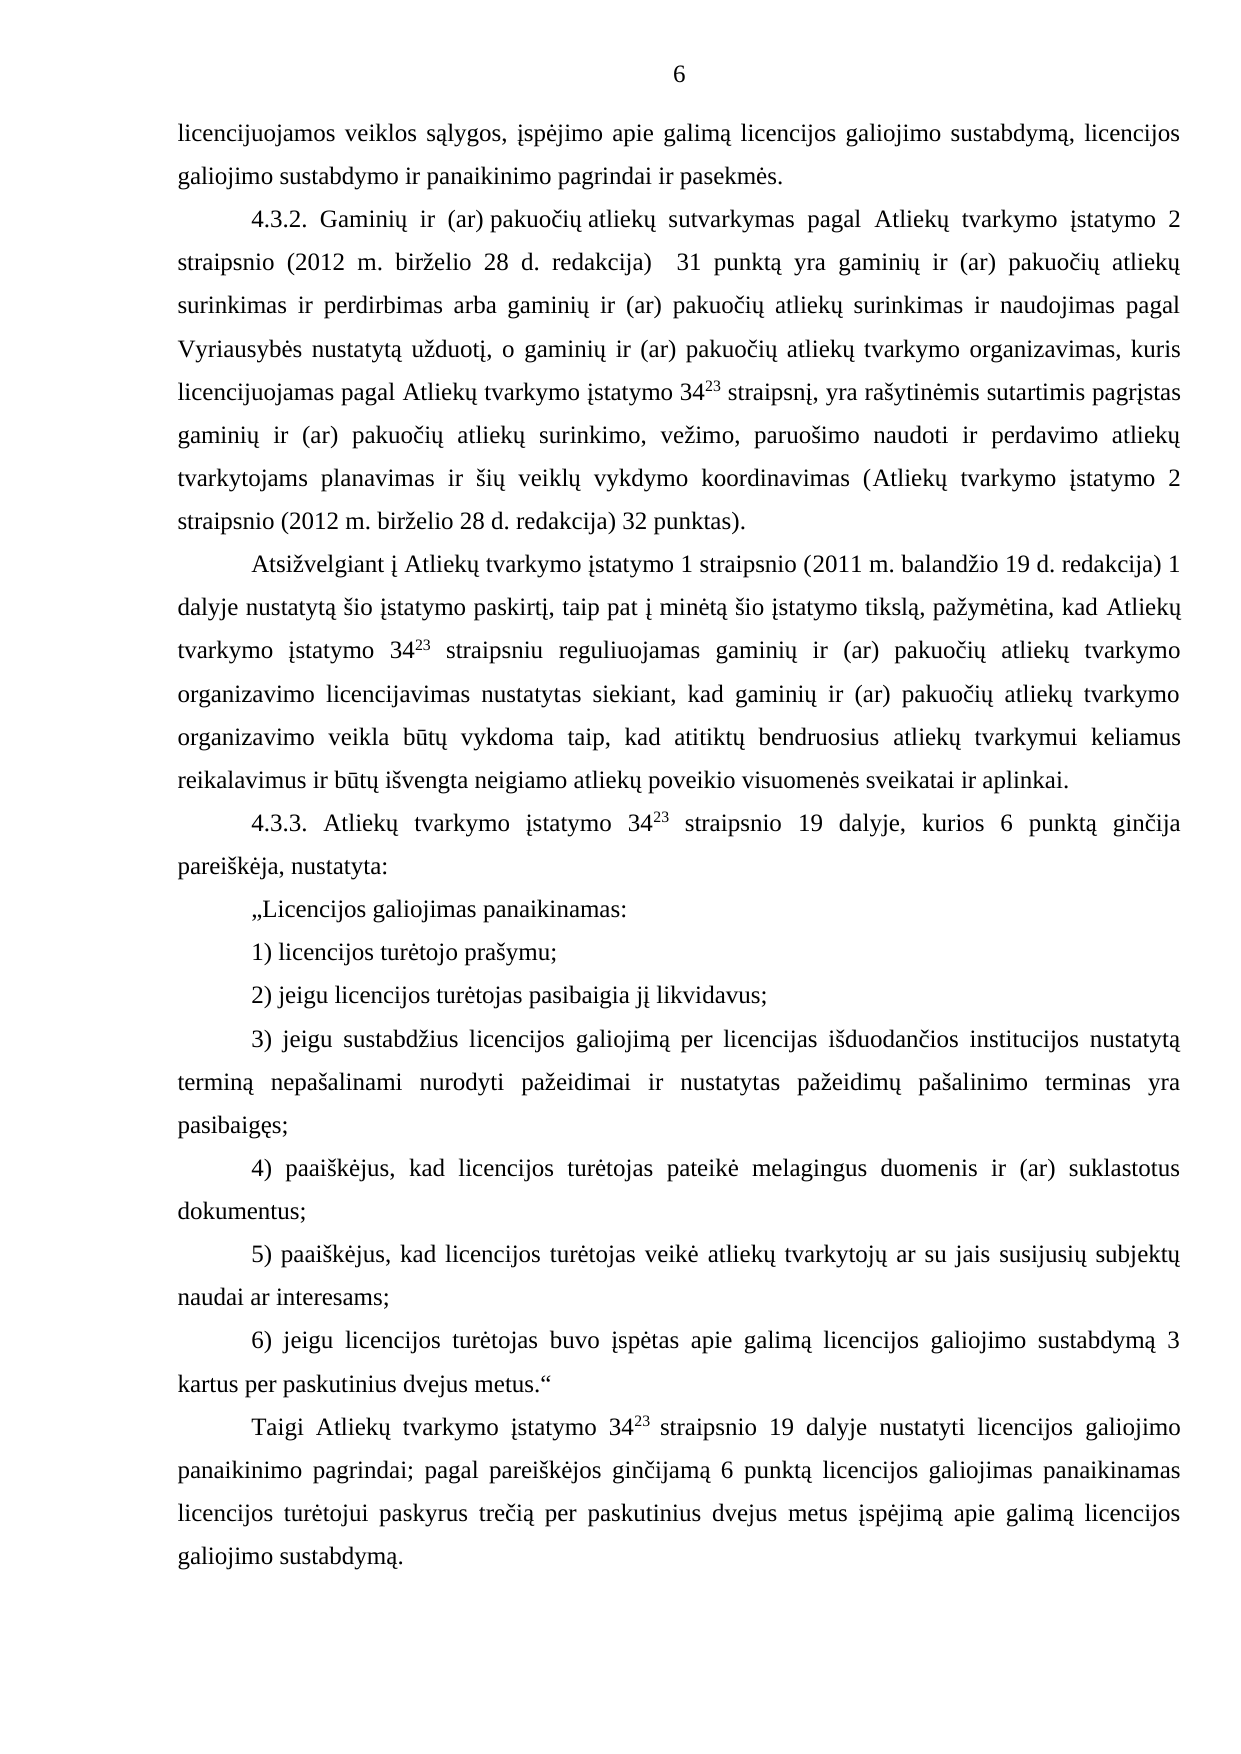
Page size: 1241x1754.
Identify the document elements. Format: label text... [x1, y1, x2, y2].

text Atsižvelgiant į Atliekų tvarkymo įstatymo 1 straipsnio (2011 m. balandžio 19 d. redakcija) 1 dalyje nustatytą šio įstatymo paskirtį, taip pat į minėtą šio įstatymo tikslą, pažymėtina, kad Atliekų tvarkymo įstatymo 3423 straipsniu reguliuojamas gaminių ir (ar) pakuočių atliekų tvarkymo organizavimo licencijavimas nustatytas siekiant, kad gaminių ir (ar) pakuočių atliekų tvarkymo organizavimo veikla būtų vykdoma taip, kad atitiktų bendruosius atliekų tvarkymui keliamus reikalavimus ir būtų išvengta neigiamo atliekų poveikio visuomenės sveikatai ir aplinkai. [177, 549, 1181, 794]
text „Licencijos galiojimas panaikinamas: [177, 894, 1181, 923]
text licencijuojamos veiklos sąlygos, įspėjimo apie galimą licencijos galiojimo sustabdymą, licencijos galiojimo sustabdymo ir panaikinimo pagrindai ir pasekmės. [177, 118, 1181, 190]
text 5) paaiškėjus, kad licencijos turėtojas veikė atliekų tvarkytojų ar su jais susijusių subjektų naudai ar interesams; [177, 1239, 1181, 1311]
text 3) jeigu sustabdžius licencijos galiojimą per licencijas išduodančios institucijos nustatytą terminą nepašalinami nurodyti pažeidimai ir nustatytas pažeidimų pašalinimo terminas yra pasibaigęs; [177, 1024, 1181, 1139]
text 1) licencijos turėtojo prašymu; [177, 937, 1181, 966]
text 2) jeigu licencijos turėtojas pasibaigia jį likvidavus; [177, 981, 1181, 1009]
text 4) paaiškėjus, kad licencijos turėtojas pateikė melagingus duomenis ir (ar) suklastotus dokumentus; [177, 1153, 1181, 1225]
text 4.3.2. Gaminių ir (ar) pakuočių atliekų sutvarkymas pagal Atliekų tvarkymo įstatymo 2 straipsnio (2012 m. birželio 28 d. redakcija) 31 punktą yra gaminių ir (ar) pakuočių atliekų surinkimas ir perdirbimas arba gaminių ir (ar) pakuočių atliekų surinkimas ir naudojimas pagal Vyriausybės nustatytą užduotį, o gaminių ir (ar) pakuočių atliekų tvarkymo organizavimas, kuris licencijuojamas pagal Atliekų tvarkymo įstatymo 3423 straipsnį, yra rašytinėmis sutartimis pagrįstas gaminių ir (ar) pakuočių atliekų surinkimo, vežimo, paruošimo naudoti ir perdavimo atliekų tvarkytojams planavimas ir šių veiklų vykdymo koordinavimas (Atliekų tvarkymo įstatymo 2 straipsnio (2012 m. birželio 28 d. redakcija) 32 punktas). [177, 204, 1181, 535]
text 6) jeigu licencijos turėtojas buvo įspėtas apie galimą licencijos galiojimo sustabdymą 3 kartus per paskutinius dvejus metus.“ [177, 1326, 1181, 1397]
text Taigi Atliekų tvarkymo įstatymo 3423 straipsnio 19 dalyje nustatyti licencijos galiojimo panaikinimo pagrindai; pagal pareiškėjos ginčijamą 6 punktą licencijos galiojimas panaikinamas licencijos turėtojui paskyrus trečią per paskutinius dvejus metus įspėjimą apie galimą licencijos galiojimo sustabdymą. [177, 1412, 1181, 1570]
text 4.3.3. Atliekų tvarkymo įstatymo 3423 straipsnio 19 dalyje, kurios 6 punktą ginčija pareiškėja, nustatyta: [177, 808, 1181, 880]
